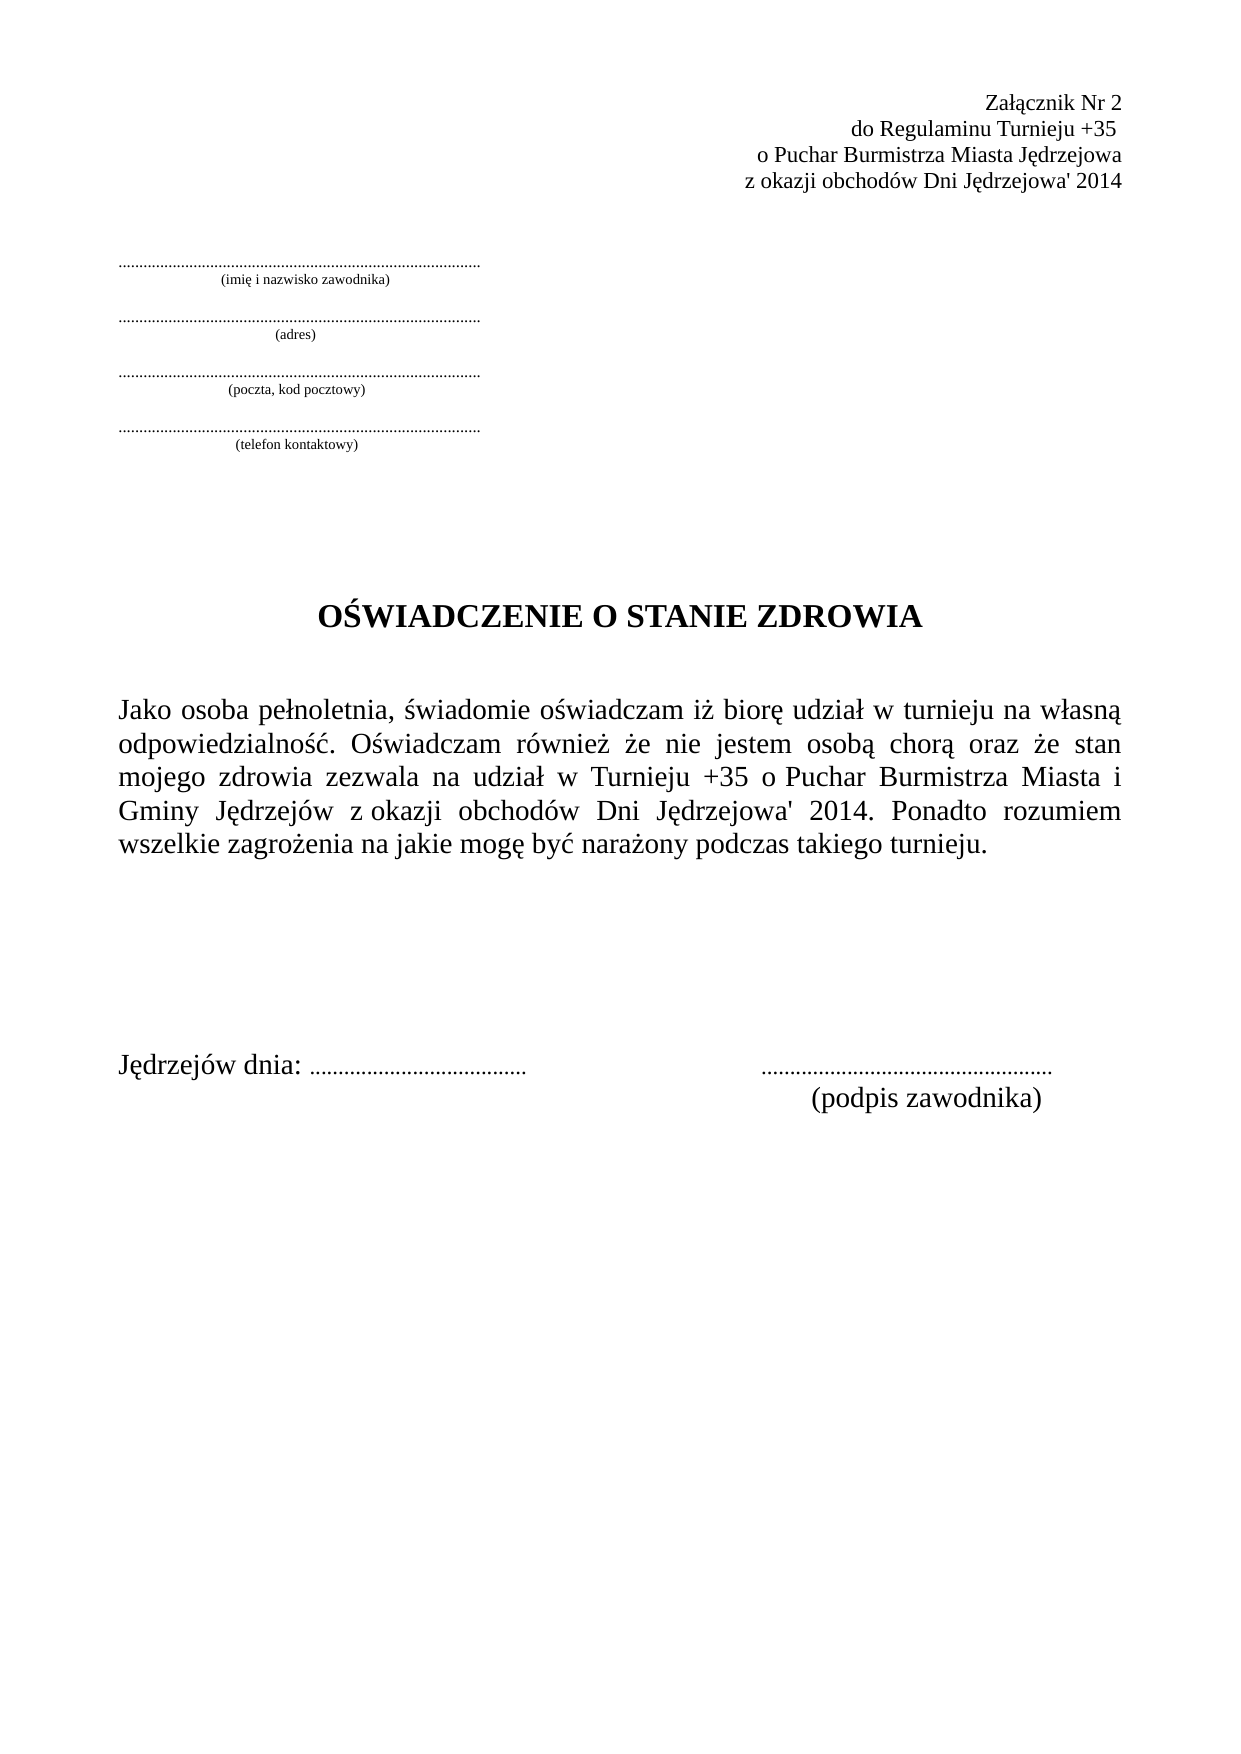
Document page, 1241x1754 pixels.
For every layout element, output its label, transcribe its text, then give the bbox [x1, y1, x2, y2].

text (podpis zawodnika) [118, 1080, 1122, 1114]
text (imię i nazwisko zawodnika) [118, 271, 1122, 287]
text ....................................................................................... [118, 251, 1122, 271]
text Załącznik Nr 2 [118, 88, 1122, 115]
text OŚWIADCZENIE O STANIE ZDROWIA [118, 596, 1122, 635]
text Jędrzejów dnia: ...................................... ................................................... [118, 1047, 1122, 1080]
text ....................................................................................... [118, 307, 1122, 326]
text o Puchar Burmistrza Miasta Jędrzejowa [118, 141, 1122, 168]
text (poczta, kod pocztowy) [118, 381, 1122, 398]
text z okazji obchodów Dni Jędrzejowa' 2014 [118, 168, 1122, 194]
text ....................................................................................... [118, 362, 1122, 381]
text ....................................................................................... [118, 417, 1122, 436]
text (telefon kontaktowy) [118, 436, 1122, 453]
text (adres) [118, 326, 1122, 342]
text Jako osoba pełnoletnia, świadomie oświadczam iż biorę udział w turnieju na własną odpowiedzialność. Oświadczam również że nie jestem osobą chorą oraz że stan mojego zdrowia zezwala na udział w Turnieju +35 o Puchar Burmistrza Miasta i Gminy Jędrzejów z okazji obchodów Dni Jędrzejowa' 2014. Ponadto rozumiem wszelkie zagrożenia na jakie mogę być narażony podczas takiego turnieju. [118, 692, 1122, 860]
text do Regulaminu Turnieju +35 [118, 115, 1122, 141]
